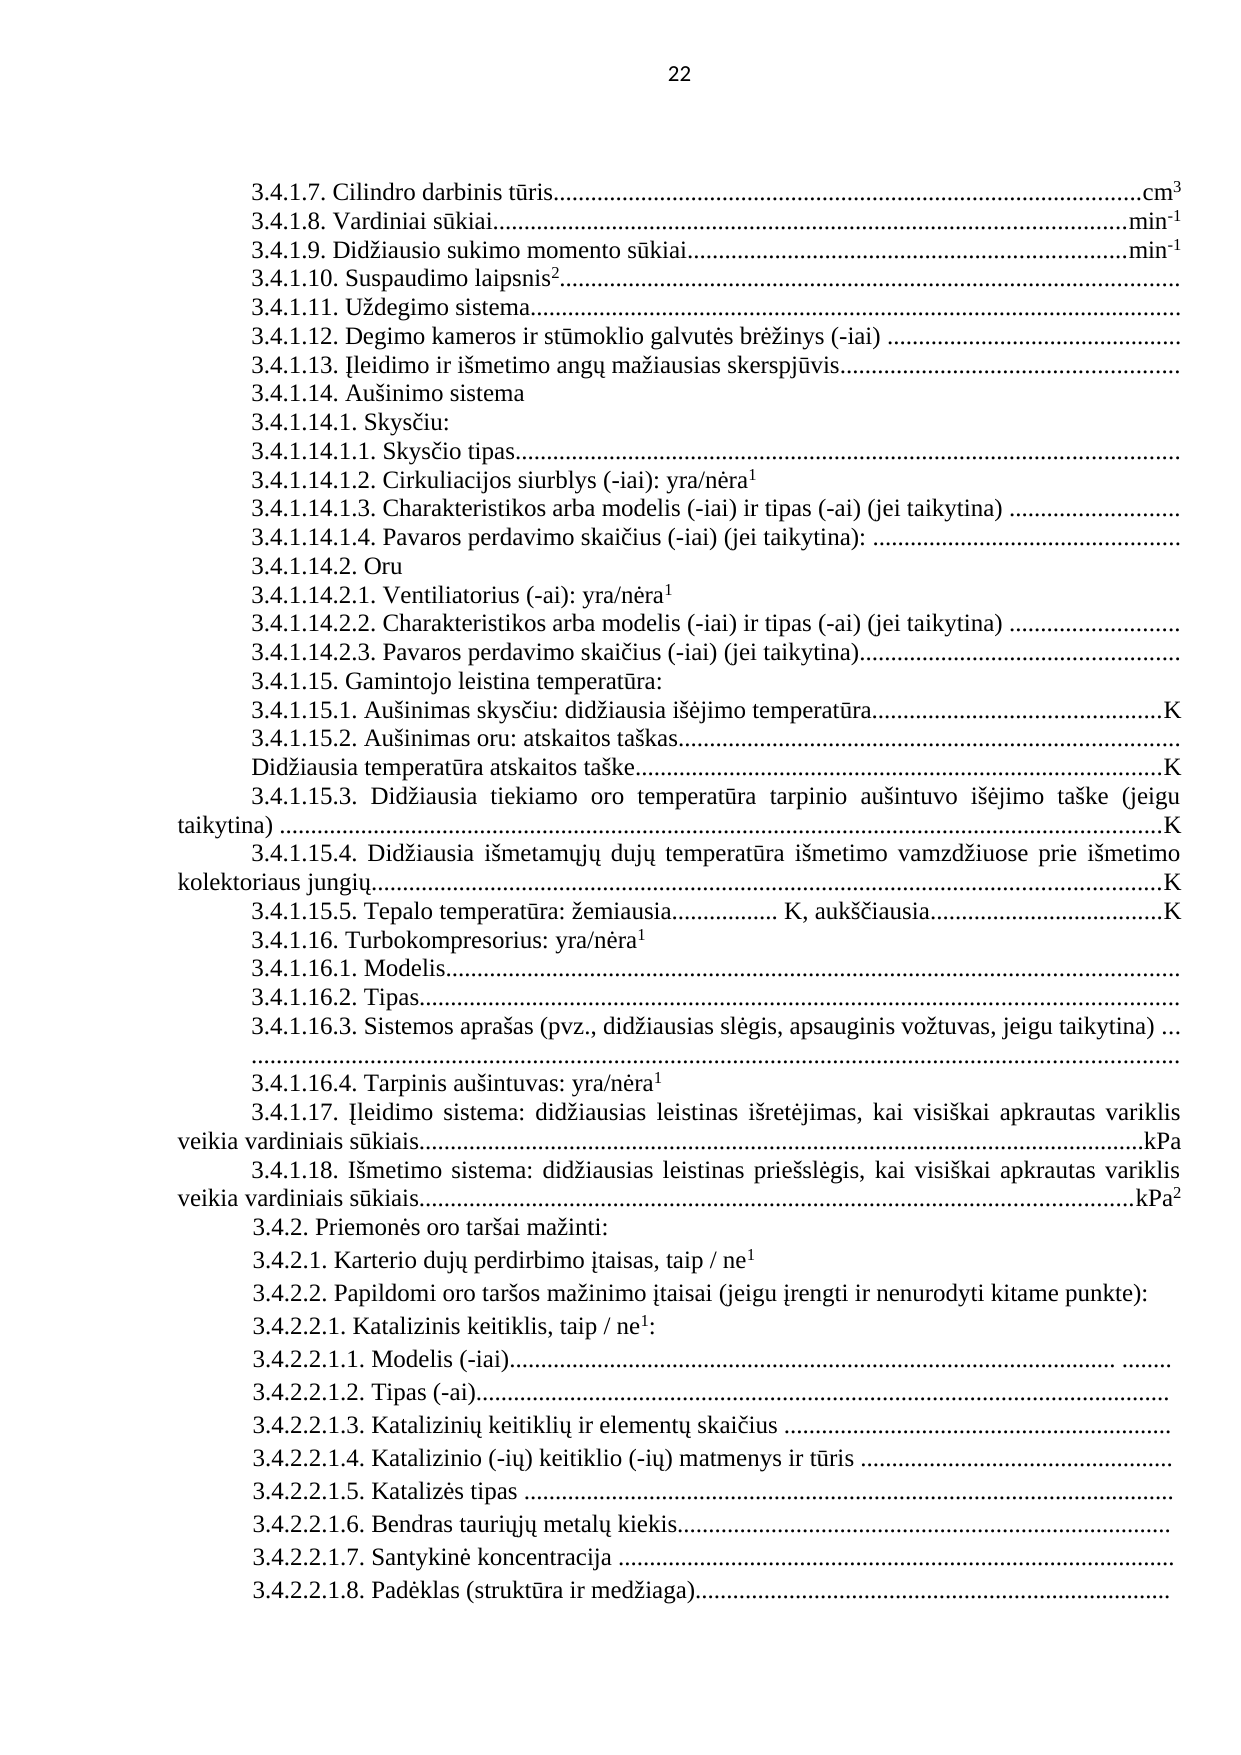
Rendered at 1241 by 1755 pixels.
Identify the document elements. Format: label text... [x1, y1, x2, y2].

text 3.4.2.2.1.4. Katalizinio (-ių) keitiklio (-ių) matmenys ir tūris .................................................. [177, 1443, 1181, 1472]
text 3.4.1.14.1.3. Charakteristikos arba modelis (-iai) ir tipas (-ai) (jei taikytina) [177, 493, 1181, 522]
text 3.4.1.16. Turbokompresorius: yra/nėra1 [177, 925, 1181, 953]
text 3.4.1.15. Gamintojo leistina temperatūra: [177, 666, 1181, 695]
text 3.4.1.16.1. Modelis [177, 953, 1181, 982]
text 3.4.1.10. Suspaudimo laipsnis2 [177, 263, 1181, 292]
text Didžiausia temperatūra atskaitos taške K [177, 752, 1181, 781]
text 3.4.1.14.2.3. Pavaros perdavimo skaičius (-iai) (jei taikytina) [177, 637, 1181, 666]
text 3.4.2.2. Papildomi oro taršos mažinimo įtaisai (jeigu įrengti ir nenurodyti kitame punkte): [177, 1278, 1181, 1307]
text 3.4.1.18. Išmetimo sistema: didžiausias leistinas priešslėgis, kai visiškai apkrautas variklis veikia vardiniais sūkiais kPa2 [177, 1155, 1181, 1212]
text 3.4.2.2.1.8. Padėklas (struktūra ir medžiaga)............................................................................ [177, 1575, 1181, 1604]
text 3.4.1.17. Įleidimo sistema: didžiausias leistinas išretėjimas, kai visiškai apkrautas variklis veikia vardiniais sūkiais kPa [177, 1097, 1181, 1155]
text 3.4.1.8. Vardiniai sūkiai min-1 [177, 206, 1181, 235]
text 3.4.1.14.1.4. Pavaros perdavimo skaičius (-iai) (jei taikytina): [177, 522, 1181, 551]
text 3.4.1.14. Aušinimo sistema [177, 378, 1181, 407]
text 3.4.1.14.2.1. Ventiliatorius (-ai): yra/nėra1 [177, 580, 1181, 608]
text 3.4.1.13. Įleidimo ir išmetimo angų mažiausias skerspjūvis [177, 350, 1181, 378]
text 3.4.2. Priemonės oro taršai mažinti: [177, 1212, 1181, 1241]
text 3.4.1.11. Uždegimo sistema [177, 292, 1181, 321]
text 3.4.1.15.4. Didžiausia išmetamųjų dujų temperatūra išmetimo vamzdžiuose prie išmetimo kolektoriaus jungių K [177, 838, 1181, 896]
text 3.4.2.2.1.6. Bendras tauriųjų metalų kiekis............................................................................... [177, 1509, 1181, 1538]
text 3.4.1.14.2.2. Charakteristikos arba modelis (-iai) ir tipas (-ai) (jei taikytina) [177, 608, 1181, 637]
text 3.4.1.16.2. Tipas [177, 982, 1181, 1011]
text 3.4.1.16.3. Sistemos aprašas (pvz., didžiausias slėgis, apsauginis vožtuvas, jeigu taikytina) [177, 1011, 1181, 1040]
text 3.4.1.16.4. Tarpinis aušintuvas: yra/nėra1 [177, 1068, 1181, 1097]
text 3.4.2.2.1.1. Modelis (-iai)................................................................................................. ........ [177, 1344, 1181, 1373]
text 3.4.2.2.1.7. Santykinė koncentracija ......................................................................................... [177, 1542, 1181, 1571]
text 3.4.1.14.1.1. Skysčio tipas [177, 436, 1181, 465]
text 3.4.2.2.1. Katalizinis keitiklis, taip / ne1: [177, 1311, 1181, 1340]
text 3.4.1.15.2. Aušinimas oru: atskaitos taškas [177, 723, 1181, 752]
text 3.4.1.14.1.2. Cirkuliacijos siurblys (-iai): yra/nėra1 [177, 465, 1181, 493]
text 3.4.1.14.1. Skysčiu: [177, 407, 1181, 436]
text 3.4.1.14.2. Oru [177, 551, 1181, 580]
text 3.4.1.7. Cilindro darbinis tūris cm3 [177, 177, 1181, 206]
text 3.4.1.15.3. Didžiausia tiekiamo oro temperatūra tarpinio aušintuvo išėjimo taške (jeigu taikytina) K [177, 781, 1181, 838]
text 3.4.2.2.1.2. Tipas (-ai)............................................................................................................... [177, 1377, 1181, 1406]
text 3.4.1.15.1. Aušinimas skysčiu: didžiausia išėjimo temperatūra K [177, 695, 1181, 723]
text 3.4.1.12. Degimo kameros ir stūmoklio galvutės brėžinys (-iai) [177, 321, 1181, 350]
text 3.4.2.2.1.5. Katalizės tipas ........................................................................................................ [177, 1476, 1181, 1505]
text 3.4.1.15.5. Tepalo temperatūra: žemiausia................. K, aukščiausia K [177, 896, 1181, 925]
text 3.4.2.2.1.3. Katalizinių keitiklių ir elementų skaičius .............................................................. [177, 1410, 1181, 1439]
text 3.4.1.9. Didžiausio sukimo momento sūkiai min-1 [177, 235, 1181, 263]
text 3.4.2.1. Karterio dujų perdirbimo įtaisas, taip / ne1 [177, 1245, 1181, 1274]
